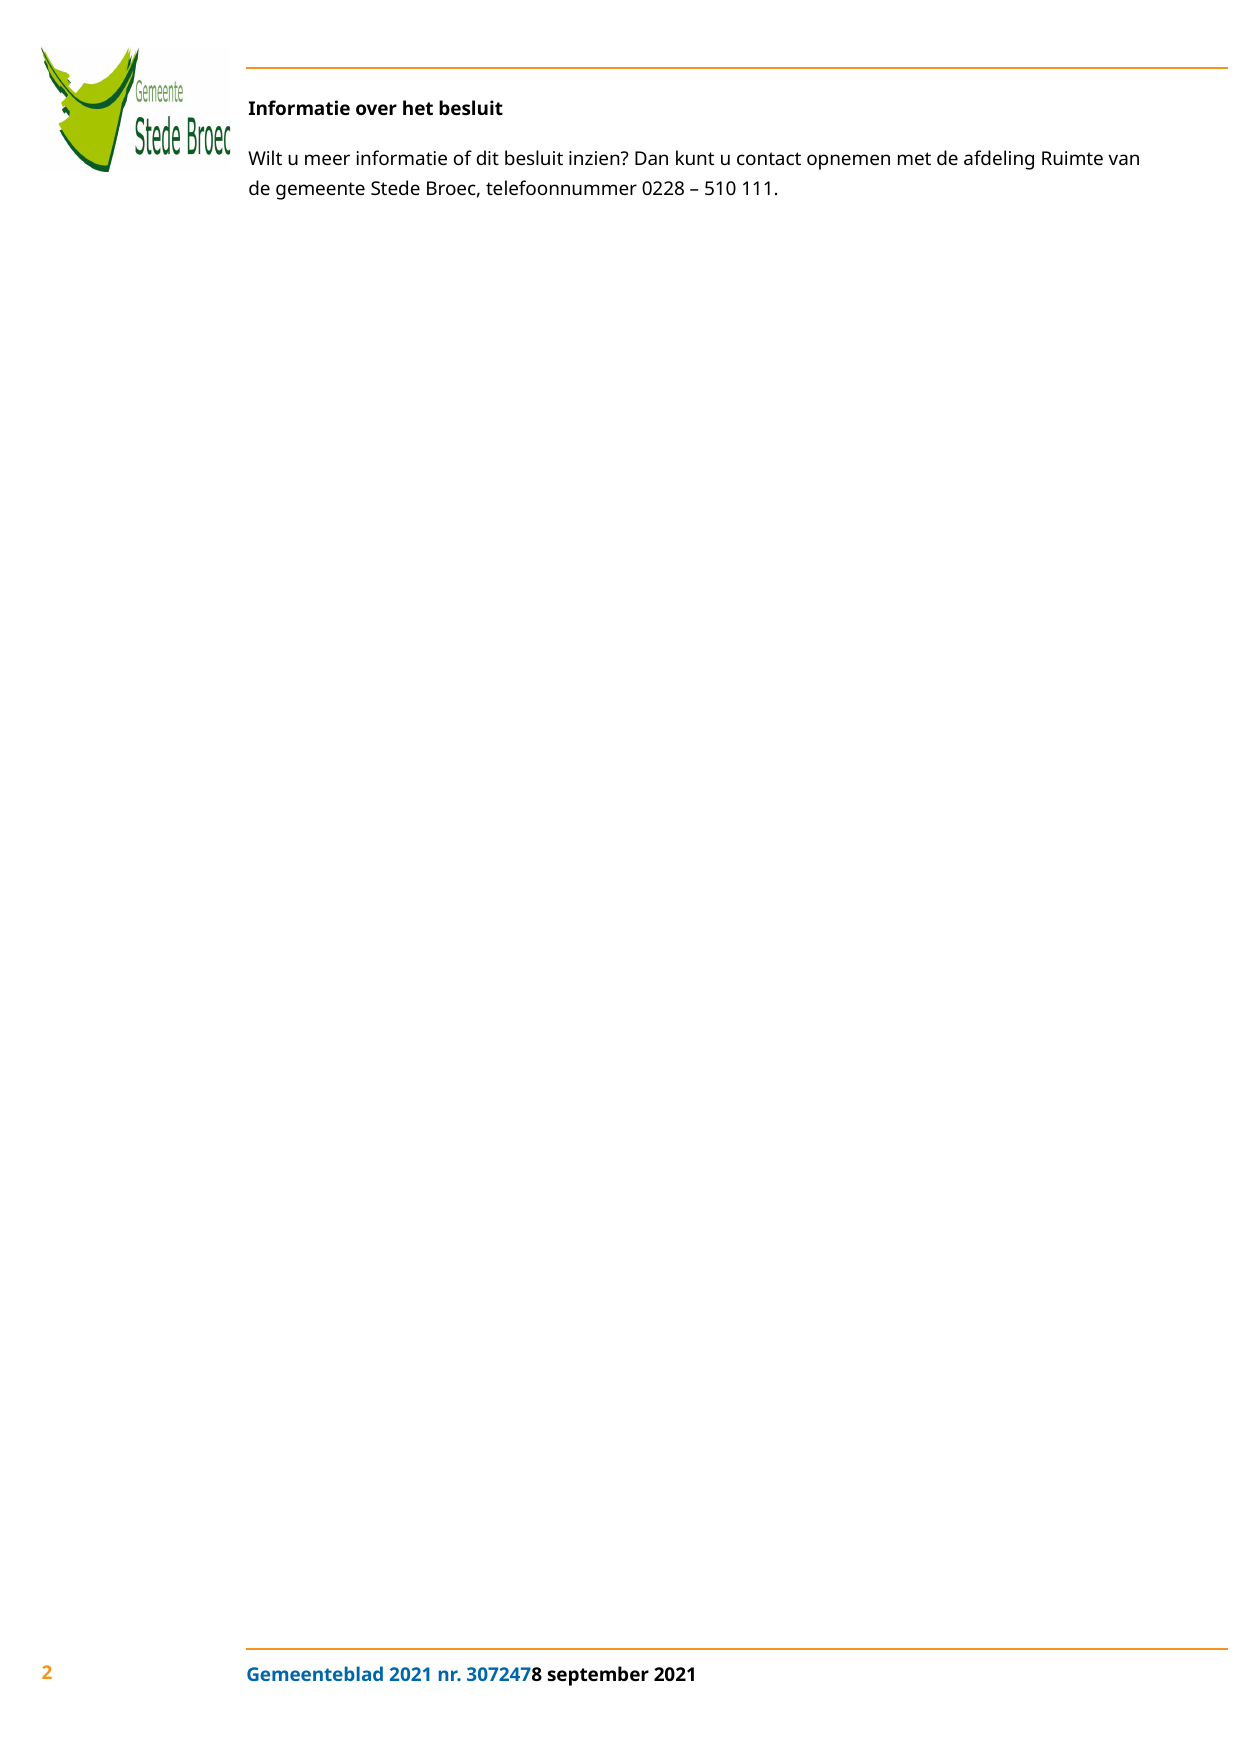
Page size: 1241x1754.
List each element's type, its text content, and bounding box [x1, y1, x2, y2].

text Informatie over het besluit [248, 95, 1152, 121]
picture [41, 47, 231, 172]
text Wilt u meer informatie of dit besluit inzien? Dan kunt u contact opnemen met de afdeling Ruimte van de gemeente Stede Broec, telefoonnummer 0228 – 510 111. [248, 145, 1152, 201]
